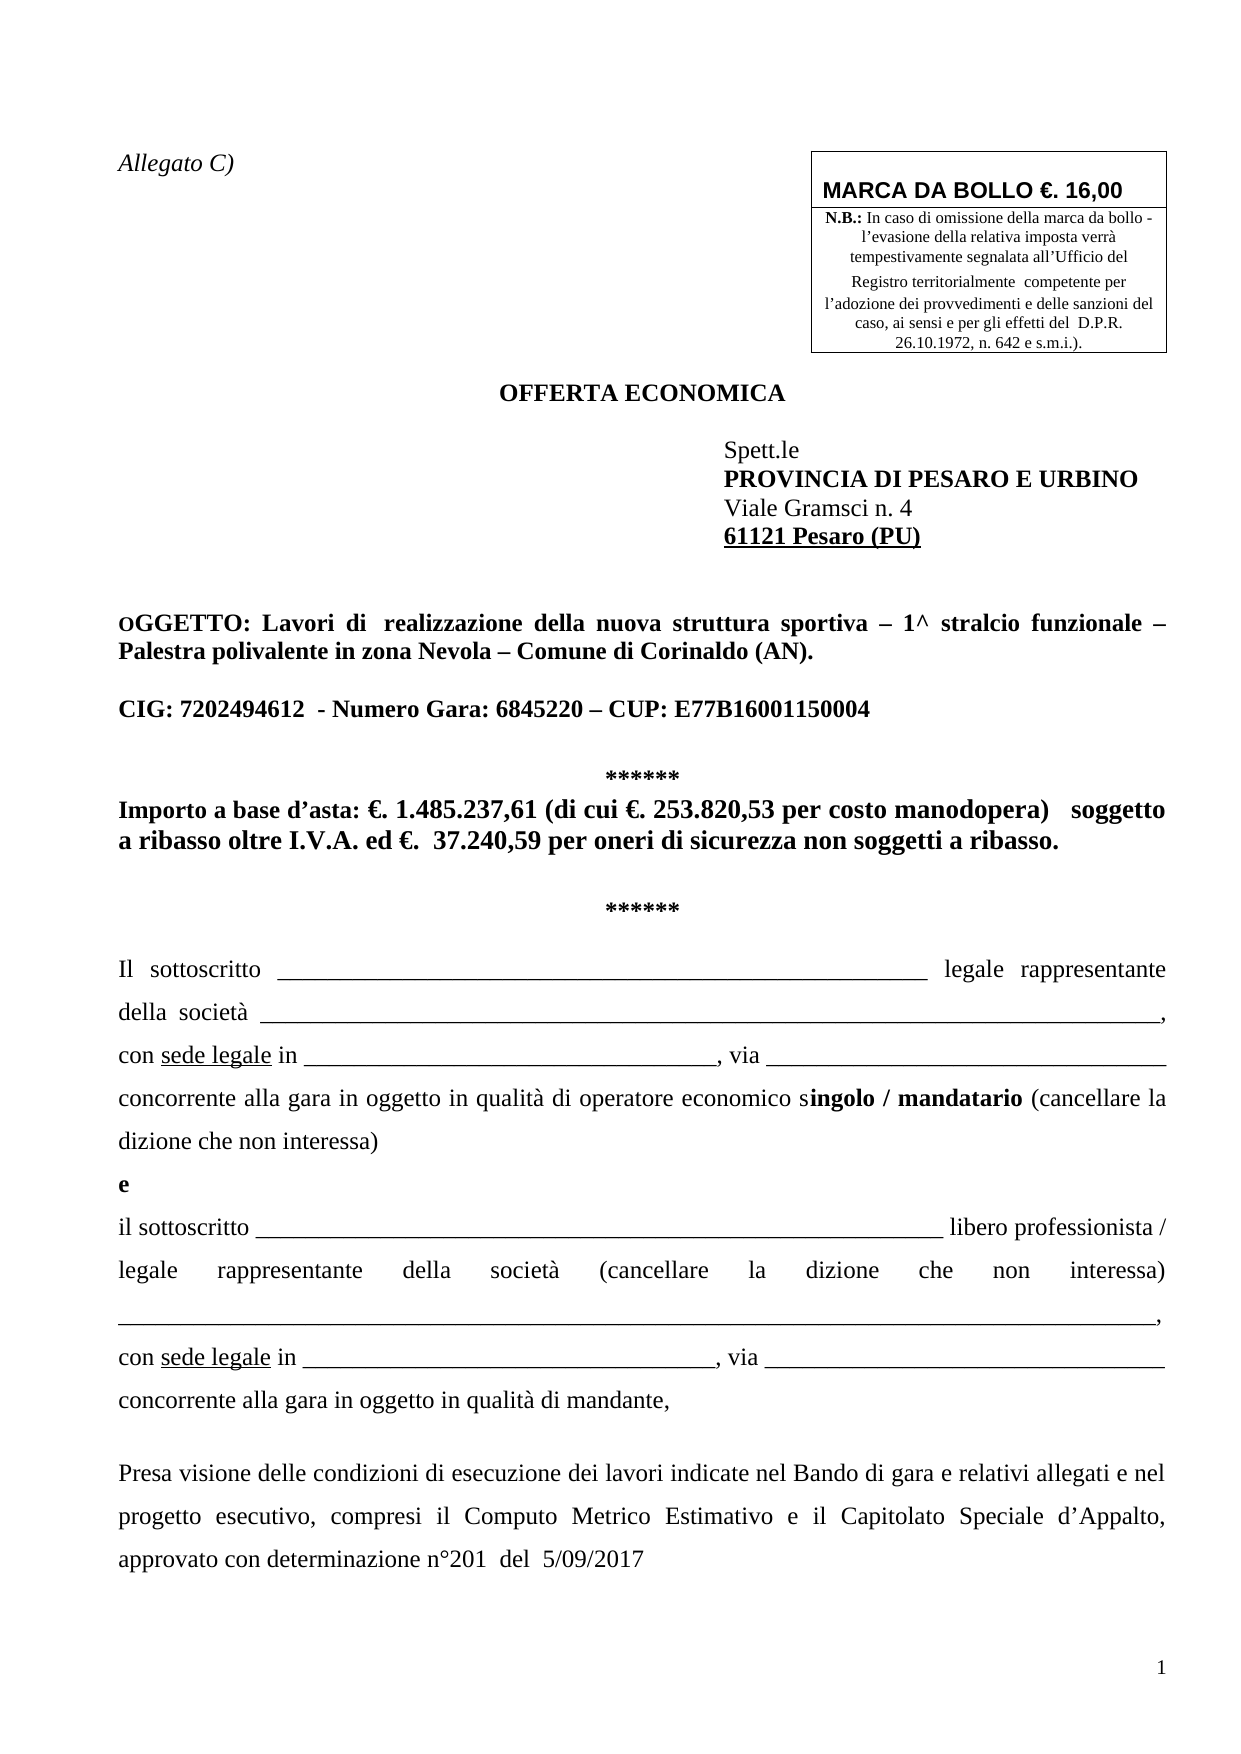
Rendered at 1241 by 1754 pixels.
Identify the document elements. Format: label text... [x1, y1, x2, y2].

text Spett.le [118, 435, 1166, 464]
text Viale Gramsci n. 4 [118, 493, 1166, 521]
text concorrente alla gara in oggetto in qualità di mandante, [118, 1385, 1166, 1414]
text e [118, 1169, 1166, 1198]
text il sottoscritto _______________________________________________________ libero professionista / legale rappresentante della società (cancellare la dizione che non interessa) ___________________________________________________________________________________, con sede legale in _________________________________, via ________________________________ [118, 1212, 1166, 1371]
text OGGETTO: Lavori di realizzazione della nuova struttura sportiva – 1^ stralcio funzionale – Palestra polivalente in zona Nevola – Comune di Corinaldo (AN). [118, 608, 1166, 665]
text ****** [118, 896, 1166, 925]
text Presa visione delle condizioni di esecuzione dei lavori indicate nel Bando di gara e relativi allegati e nel progetto esecutivo, compresi il Computo Metrico Estimativo e il Capitolato Speciale d’Appalto, approvato con determinazione n°201 del 5/09/2017 [118, 1458, 1166, 1573]
table_header MARCA DA BOLLO €. 16,00 [812, 152, 1166, 207]
text Importo a base d’asta: €. 1.485.237,61 (di cui €. 253.820,53 per costo manodopera) soggetto a ribasso oltre I.V.A. ed €. 37.240,59 per oneri di sicurezza non soggetti a ribasso. [118, 793, 1166, 855]
subtitle 61121 Pesaro (PU) [118, 521, 1166, 550]
table_cell N.B.: In caso di omissione della marca da bollo - l’evasione della relativa imposta verrà tempestivamente segnalata all’Ufficio del Registro territorialmente competente per l’adozione dei provvedimenti e delle sanzioni del caso, ai sensi e per gli effetti del D.P.R. 26.10.1972, n. 642 e s.m.i.). [812, 208, 1166, 352]
text Il sottoscritto ____________________________________________________ legale rappresentante della società ________________________________________________________________________, con sede legale in _________________________________, via ________________________________ concorrente alla gara in oggetto in qualità di operatore economico singolo / mandatario (cancellare la dizione che non interessa) [118, 954, 1166, 1155]
text Allegato C) [118, 148, 1166, 205]
text CIG: 7202494612 - Numero Gara: 6845220 – CUP: E77B16001150004 [118, 694, 1166, 723]
text OFFERTA ECONOMICA [118, 378, 1166, 406]
text ****** [118, 764, 1166, 793]
subtitle PROVINCIA DI PESARO E URBINO [118, 464, 1166, 493]
